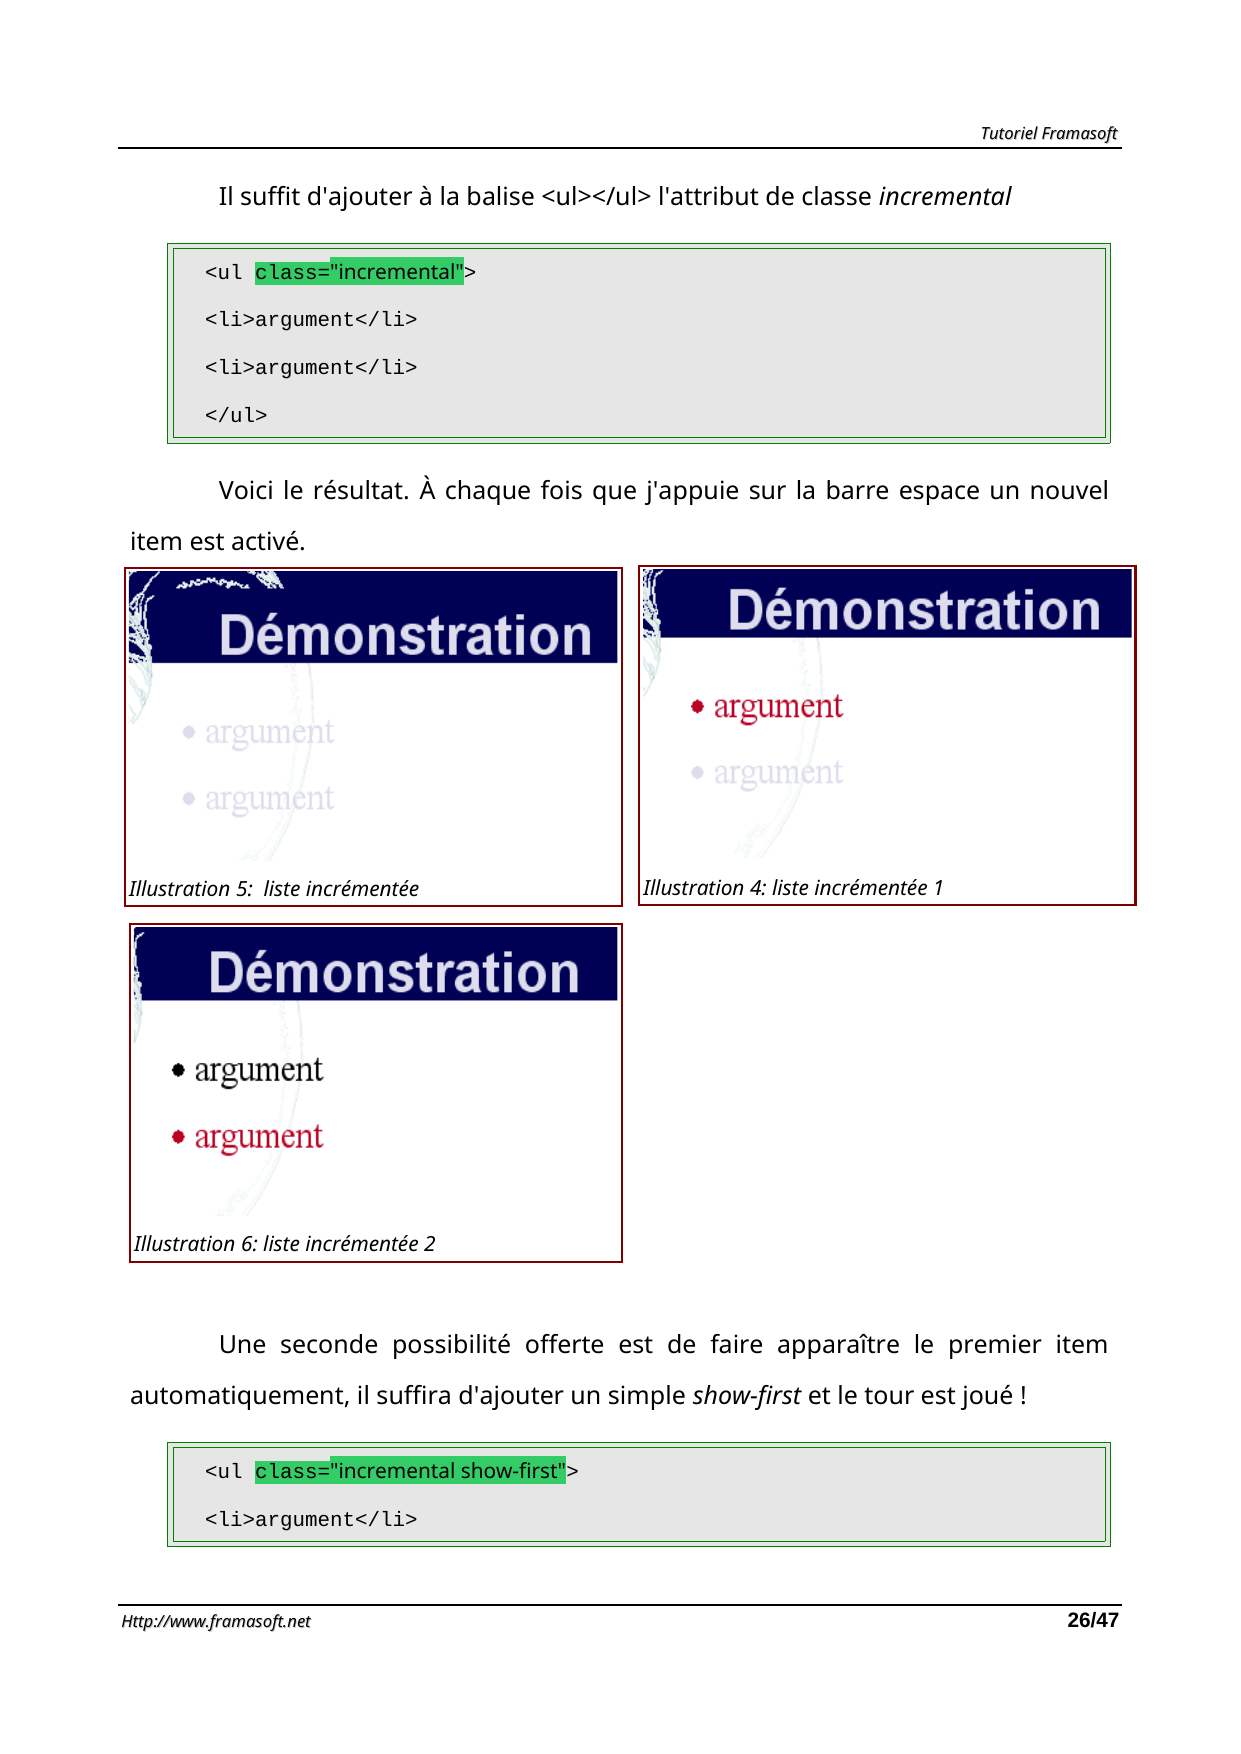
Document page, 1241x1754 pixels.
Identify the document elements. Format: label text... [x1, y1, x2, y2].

text Voici le résultat. À chaque fois que j'appuie sur la barre espace un nouvel item est activé. [130, 472, 1110, 557]
list <li>argument</li> [174, 343, 1105, 381]
list <ul class="incremental"> [168, 244, 1110, 285]
text Illustration 4: liste incrémentée 1 [643, 859, 1132, 901]
picture [128, 571, 618, 861]
text Illustration 5: liste incrémentée [129, 861, 618, 902]
list </ul> [168, 391, 1110, 443]
text Une seconde possibilité offerte est de faire apparaître le premier item automatiquement, il suffira d'ajouter un simple show-first et le tour est joué ! [130, 1327, 1110, 1412]
text Illustration 6: liste incrémentée 2 [134, 1216, 618, 1258]
picture [643, 569, 1132, 859]
list <ul class="incremental show-first"> [168, 1443, 1110, 1484]
text Il suffit d'ajouter à la balise <ul></ul> l'attribut de classe incremental [130, 178, 1110, 212]
list <li>argument</li> [168, 1494, 1110, 1546]
picture [133, 927, 618, 1216]
list <li>argument</li> [174, 295, 1105, 333]
